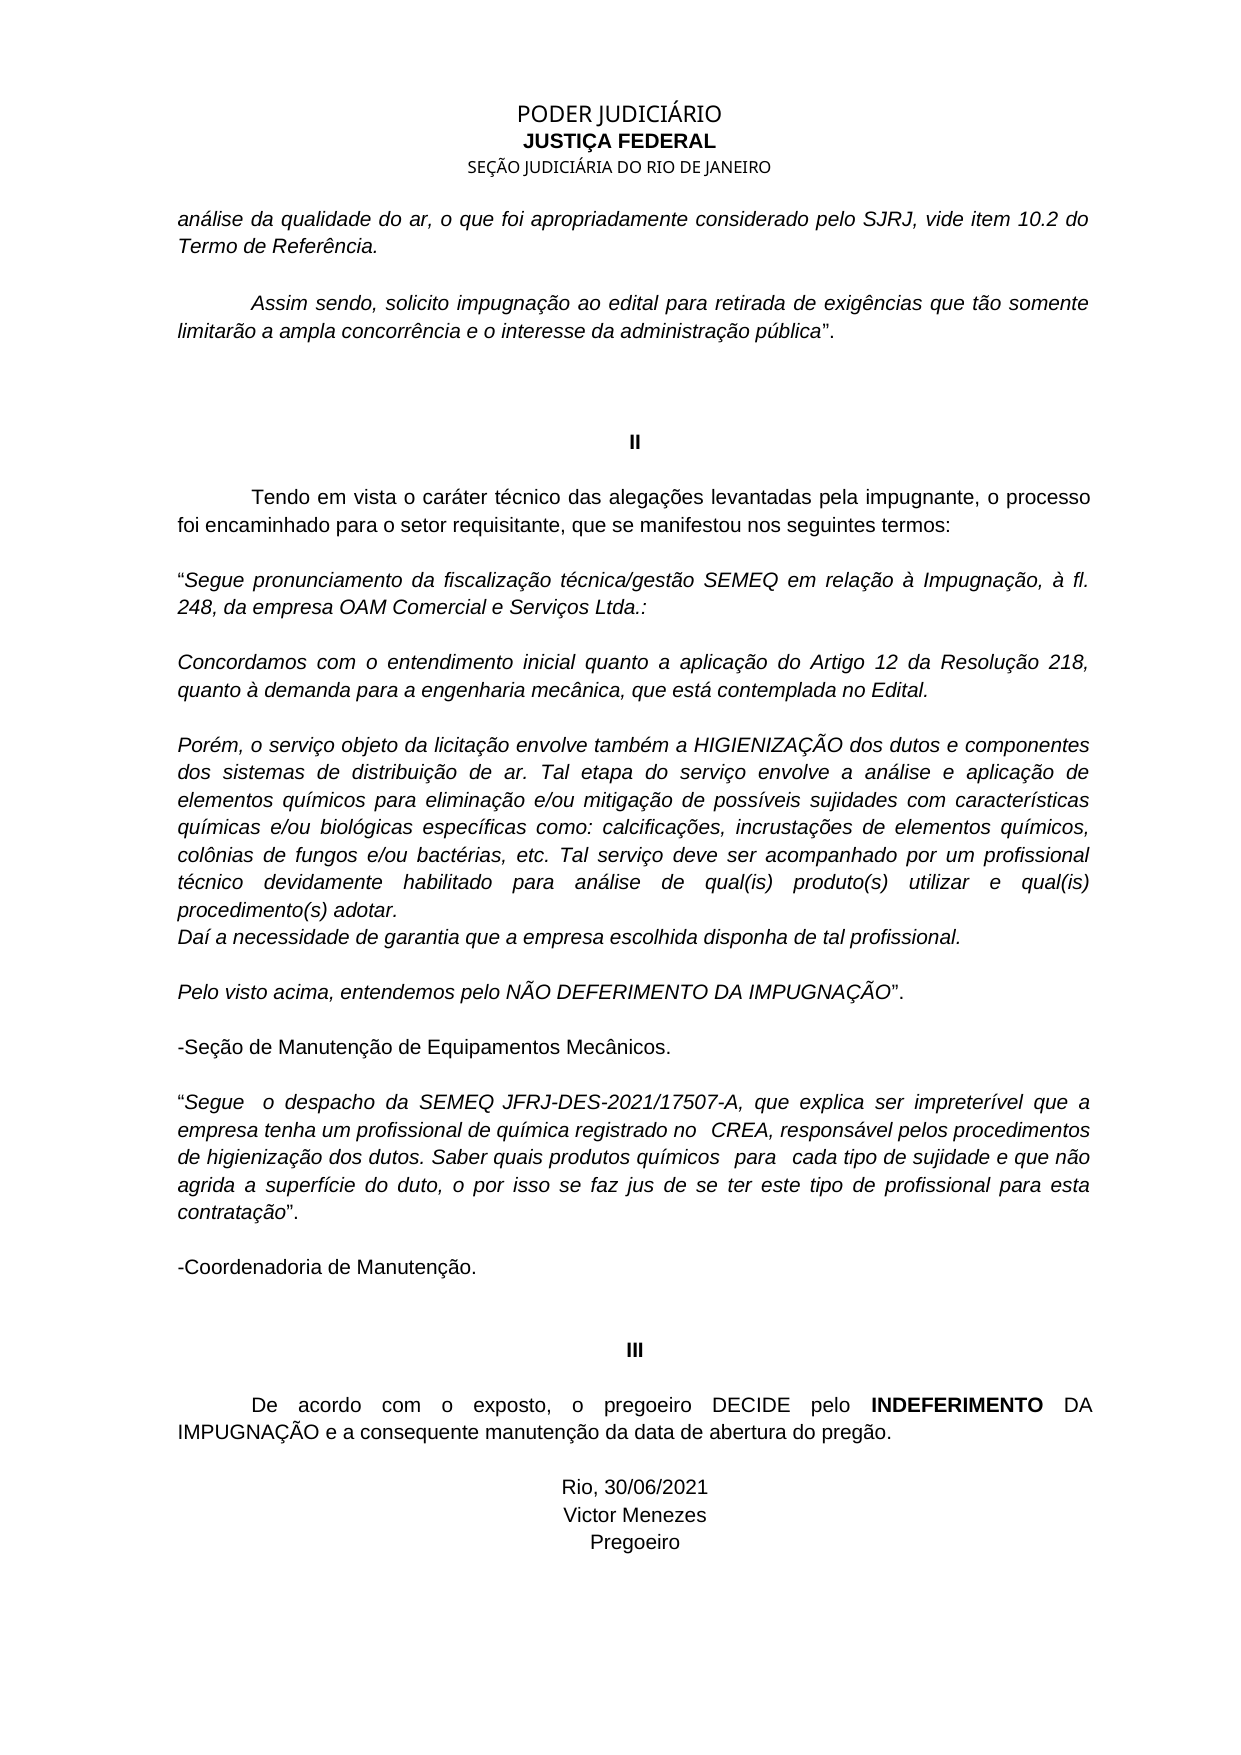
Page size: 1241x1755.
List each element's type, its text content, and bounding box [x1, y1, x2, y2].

text Pelo visto acima, entendemos pelo NÃO DEFERIMENTO DA IMPUGNAÇÃO”. [177, 980, 1093, 1004]
text “Segue pronunciamento da fiscalização técnica/gestão SEMEQ em relação à Impugnação, à fl. 248, da empresa OAM Comercial e Serviços Ltda.: [177, 568, 1093, 619]
text De acordo com o exposto, o pregoeiro DECIDE pelo INDEFERIMENTO DA IMPUGNAÇÃO e a consequente manutenção da data de abertura do pregão. [177, 1393, 1093, 1444]
text III [177, 1338, 1093, 1362]
subtitle Pregoeiro [177, 1530, 1093, 1554]
text -Coordenadoria de Manutenção. [177, 1255, 1093, 1279]
text “Segue o despacho da SEMEQ JFRJ-DES-2021/17507-A, que explica ser impreterível que a empresa tenha um profissional de química registrado no CREA, responsável pelos procedimentos de higienização dos dutos. Saber quais produtos químicos para cada tipo de sujidade e que não agrida a superfície do duto, o por isso se faz jus de se ter este tipo de profissional para esta contratação”. [177, 1090, 1093, 1224]
text Concordamos com o entendimento inicial quanto a aplicação do Artigo 12 da Resolução 218, quanto à demanda para a engenharia mecânica, que está contemplada no Edital. [177, 650, 1093, 702]
text Tendo em vista o caráter técnico das alegações levantadas pela impugnante, o processo foi encaminhado para o setor requisitante, que se manifestou nos seguintes termos: [177, 485, 1093, 537]
text Assim sendo, solicito impugnação ao edital para retirada de exigências que tão somente limitarão a ampla concorrência e o interesse da administração pública”. [177, 291, 1093, 342]
text análise da qualidade do ar, o que foi apropriadamente considerado pelo SJRJ, vide item 10.2 do Termo de Referência. [177, 207, 1093, 258]
text Porém, o serviço objeto da licitação envolve também a HIGIENIZAÇÃO dos dutos e componentes dos sistemas de distribuição de ar. Tal etapa do serviço envolve a análise e aplicação de elementos químicos para eliminação e/ou mitigação de possíveis sujidades com características químicas e/ou biológicas específicas como: calcificações, incrustações de elementos químicos, colônias de fungos e/ou bactérias, etc. Tal serviço deve ser acompanhado por um profissional técnico devidamente habilitado para análise de qual(is) produto(s) utilizar e qual(is) procedimento(s) adotar. [177, 733, 1093, 922]
text II [177, 430, 1093, 454]
subtitle Victor Menezes [177, 1503, 1093, 1527]
text -Seção de Manutenção de Equipamentos Mecânicos. [177, 1035, 1093, 1059]
text Daí a necessidade de garantia que a empresa escolhida disponha de tal profissional. [177, 925, 1093, 949]
text Rio, 30/06/2021 [177, 1475, 1093, 1499]
